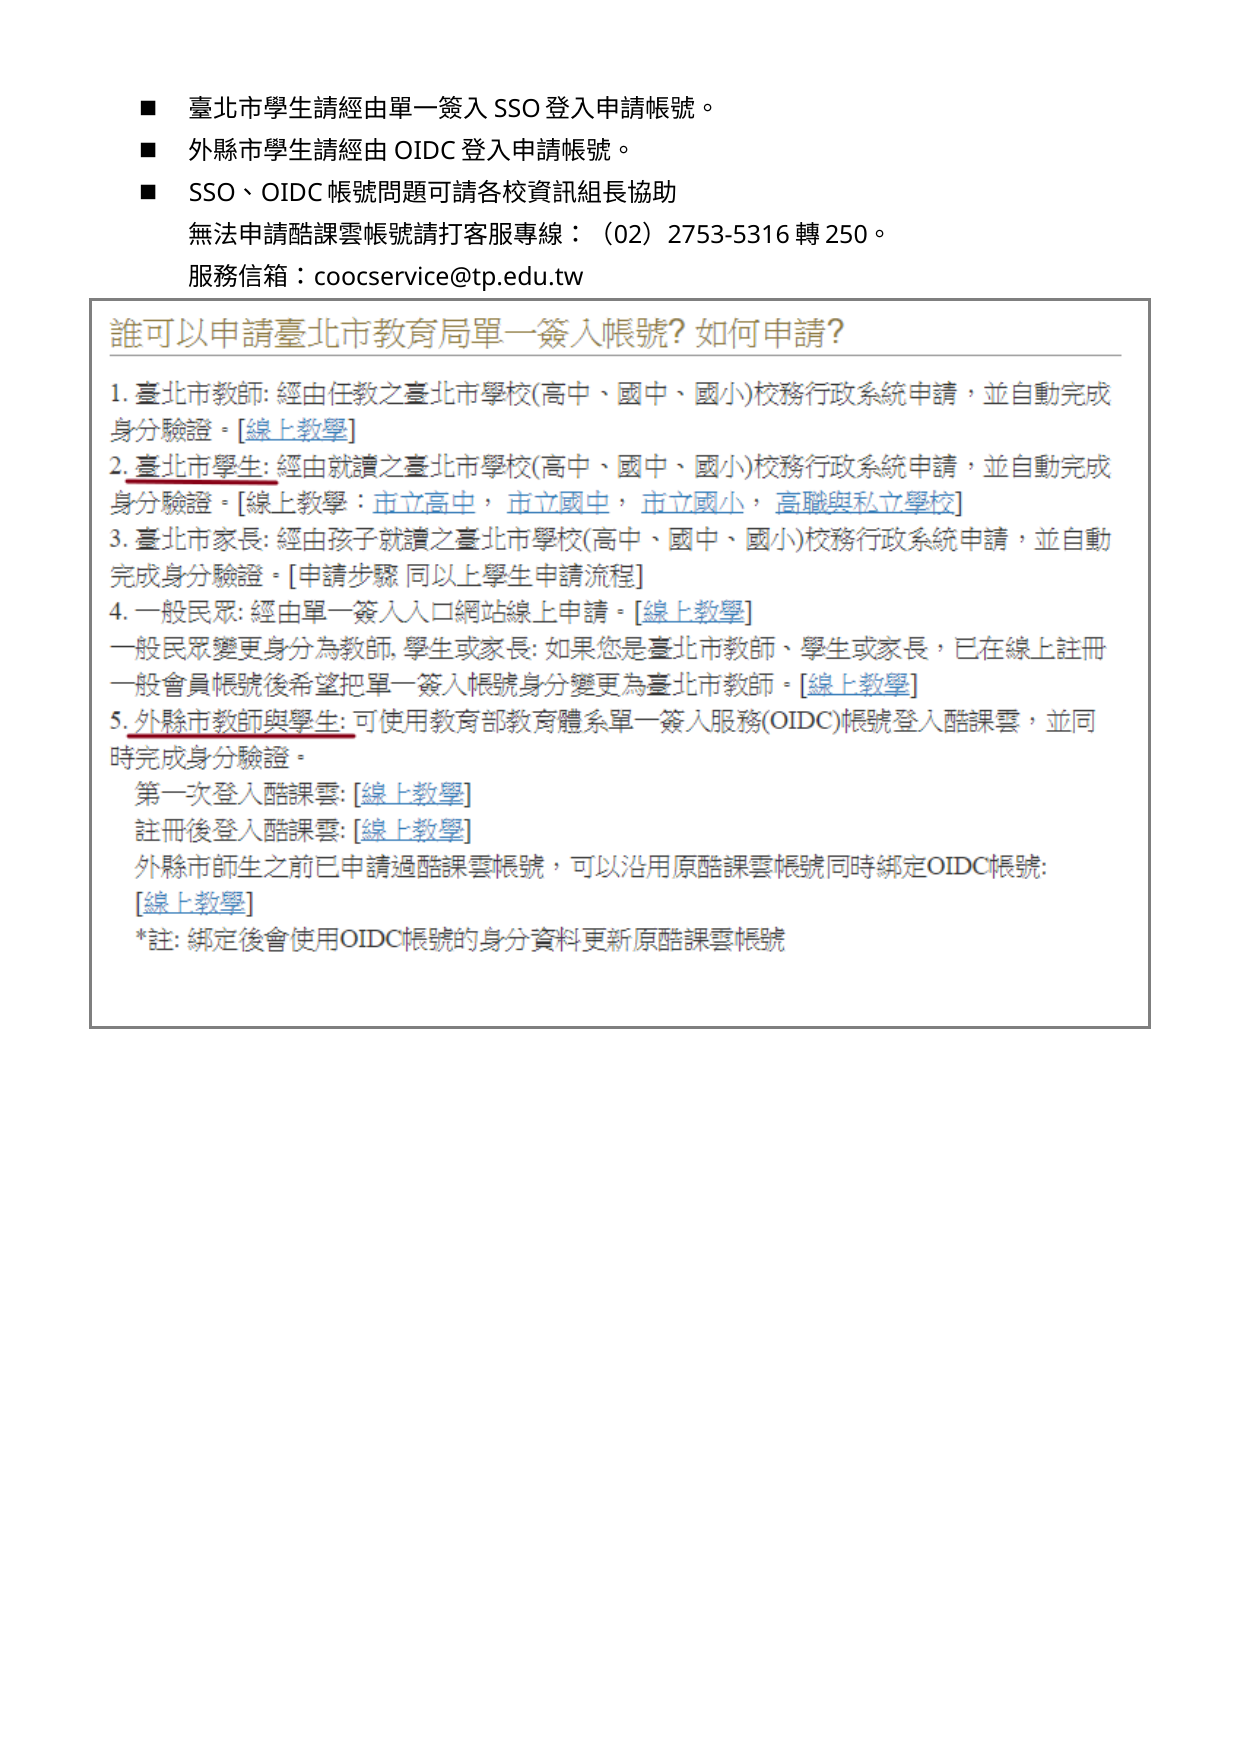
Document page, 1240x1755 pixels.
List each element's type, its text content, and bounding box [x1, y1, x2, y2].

text 服務信箱：coocservice@tp.edu.tw [189, 256, 1151, 292]
list 臺北市學生請經由單一簽入SSO登入申請帳號。 [139, 89, 1151, 125]
text 無法申請酷課雲帳號請打客服專線：（02）2753-5316轉250。 [189, 214, 1151, 251]
list 外縣市學生請經由OIDC登入申請帳號。 [139, 131, 1151, 167]
list SSO、OIDC帳號問題可請各校資訊組長協助 [139, 172, 1151, 209]
